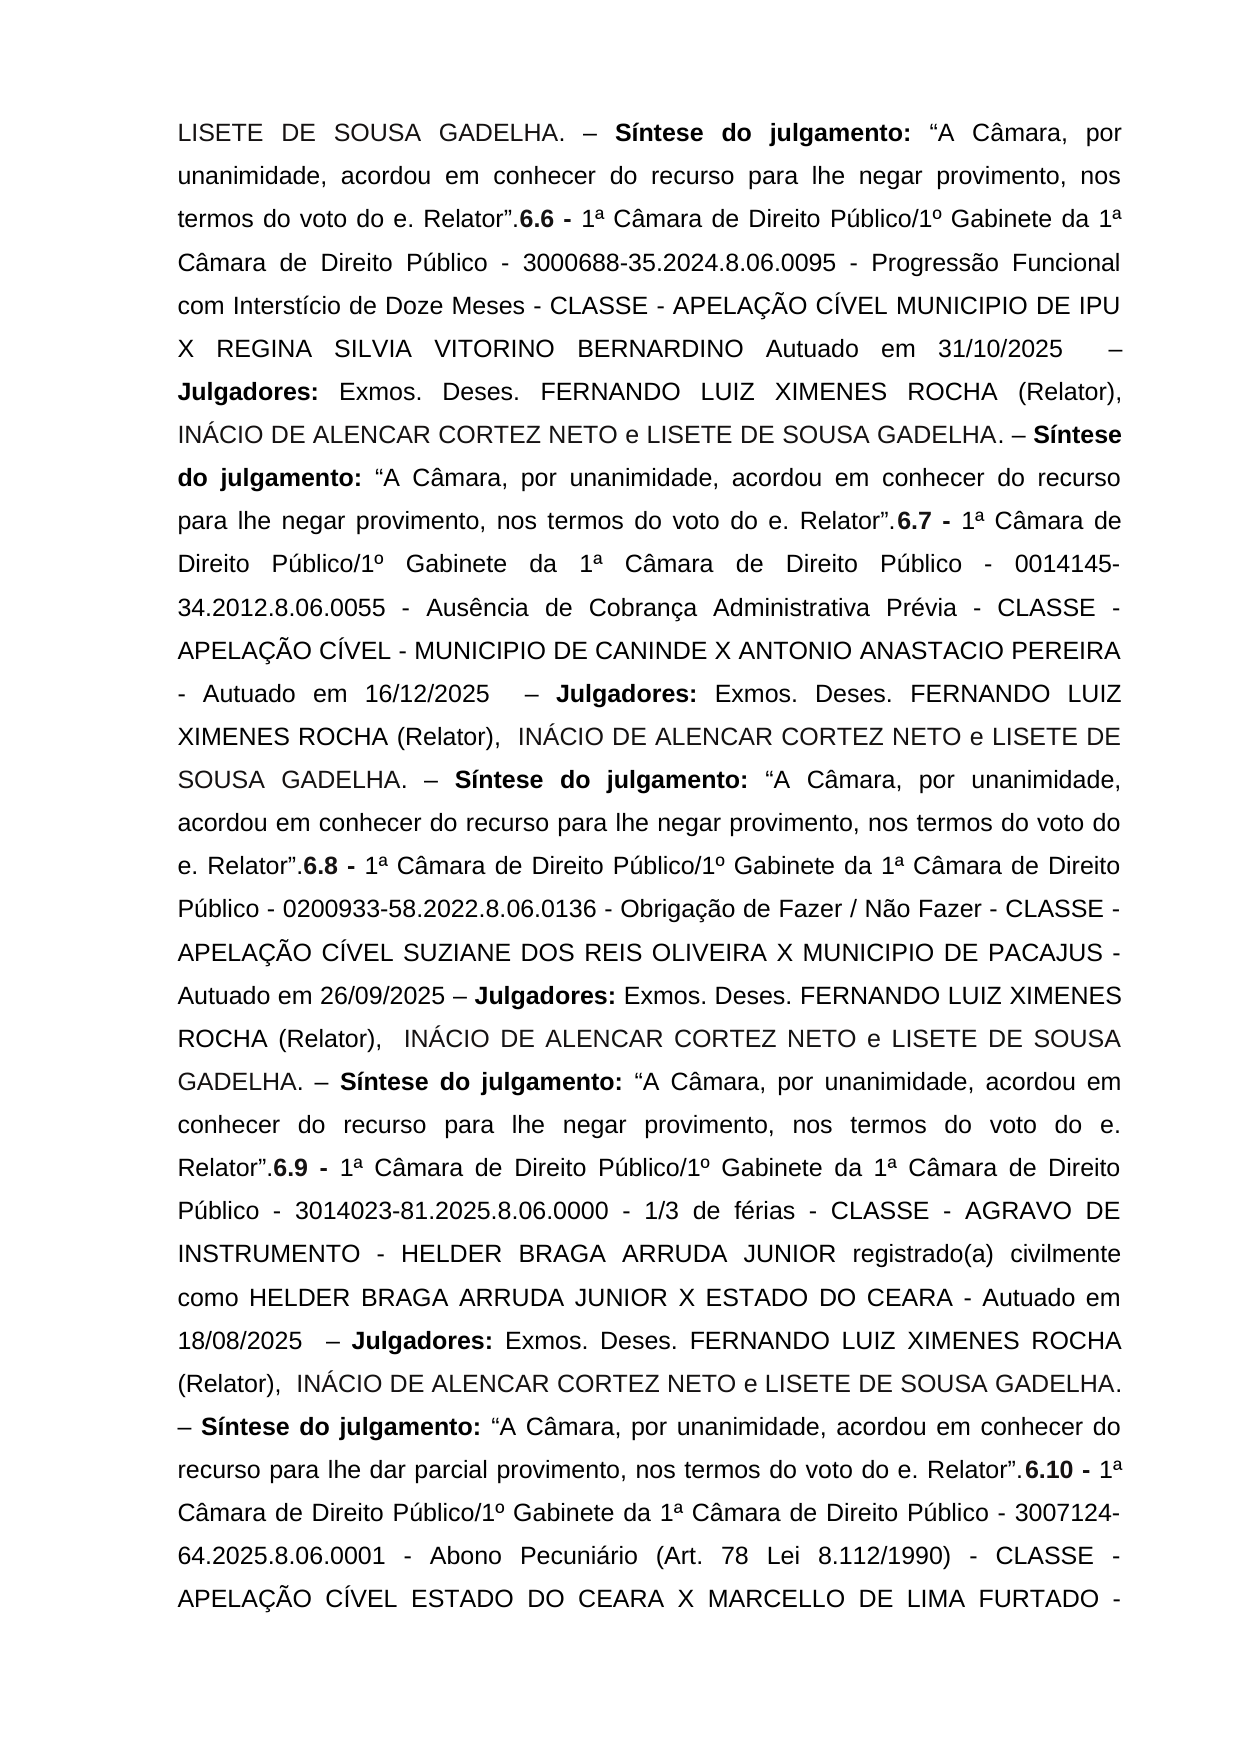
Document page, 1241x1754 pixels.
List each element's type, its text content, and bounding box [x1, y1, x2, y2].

text LISETE DE SOUSA GADELHA. – Síntese do julgamento: “A Câmara, por unanimidade, acordou em conhecer do recurso para lhe negar provimento, nos termos do voto do e. Relator”.6.6 - 1ª Câmara de Direito Público/1º Gabinete da 1ª Câmara de Direito Público - 3000688-35.2024.8.06.0095 - Progressão Funcional com Interstício de Doze Meses - CLASSE - APELAÇÃO CÍVEL MUNICIPIO DE IPU X REGINA SILVIA VITORINO BERNARDINO Autuado em 31/10/2025 – Julgadores: Exmos. Deses. FERNANDO LUIZ XIMENES ROCHA (Relator), INÁCIO DE ALENCAR CORTEZ NETO e LISETE DE SOUSA GADELHA. – Síntese do julgamento: “A Câmara, por unanimidade, acordou em conhecer do recurso para lhe negar provimento, nos termos do voto do e. Relator”.6.7 - 1ª Câmara de Direito Público/1º Gabinete da 1ª Câmara de Direito Público - 0014145-34.2012.8.06.0055 - Ausência de Cobrança Administrativa Prévia - CLASSE - APELAÇÃO CÍVEL - MUNICIPIO DE CANINDE X ANTONIO ANASTACIO PEREIRA - Autuado em 16/12/2025 – Julgadores: Exmos. Deses. FERNANDO LUIZ XIMENES ROCHA (Relator), INÁCIO DE ALENCAR CORTEZ NETO e LISETE DE SOUSA GADELHA. – Síntese do julgamento: “A Câmara, por unanimidade, acordou em conhecer do recurso para lhe negar provimento, nos termos do voto do e. Relator”.6.8 - 1ª Câmara de Direito Público/1º Gabinete da 1ª Câmara de Direito Público - 0200933-58.2022.8.06.0136 - Obrigação de Fazer / Não Fazer - CLASSE - APELAÇÃO CÍVEL SUZIANE DOS REIS OLIVEIRA X MUNICIPIO DE PACAJUS - Autuado em 26/09/2025 – Julgadores: Exmos. Deses. FERNANDO LUIZ XIMENES ROCHA (Relator), INÁCIO DE ALENCAR CORTEZ NETO e LISETE DE SOUSA GADELHA. – Síntese do julgamento: “A Câmara, por unanimidade, acordou em conhecer do recurso para lhe negar provimento, nos termos do voto do e. Relator”.6.9 - 1ª Câmara de Direito Público/1º Gabinete da 1ª Câmara de Direito Público - 3014023-81.2025.8.06.0000 - 1/3 de férias - CLASSE - AGRAVO DE INSTRUMENTO - HELDER BRAGA ARRUDA JUNIOR registrado(a) civilmente como HELDER BRAGA ARRUDA JUNIOR X ESTADO DO CEARA - Autuado em 18/08/2025 – Julgadores: Exmos. Deses. FERNANDO LUIZ XIMENES ROCHA (Relator), INÁCIO DE ALENCAR CORTEZ NETO e LISETE DE SOUSA GADELHA. – Síntese do julgamento: “A Câmara, por unanimidade, acordou em conhecer do recurso para lhe dar parcial provimento, nos termos do voto do e. Relator”.6.10 - 1ª Câmara de Direito Público/1º Gabinete da 1ª Câmara de Direito Público - 3007124-64.2025.8.06.0001 - Abono Pecuniário (Art. 78 Lei 8.112/1990) - CLASSE - APELAÇÃO CÍVEL ESTADO DO CEARA X MARCELLO DE LIMA FURTADO [177, 118, 1122, 1613]
